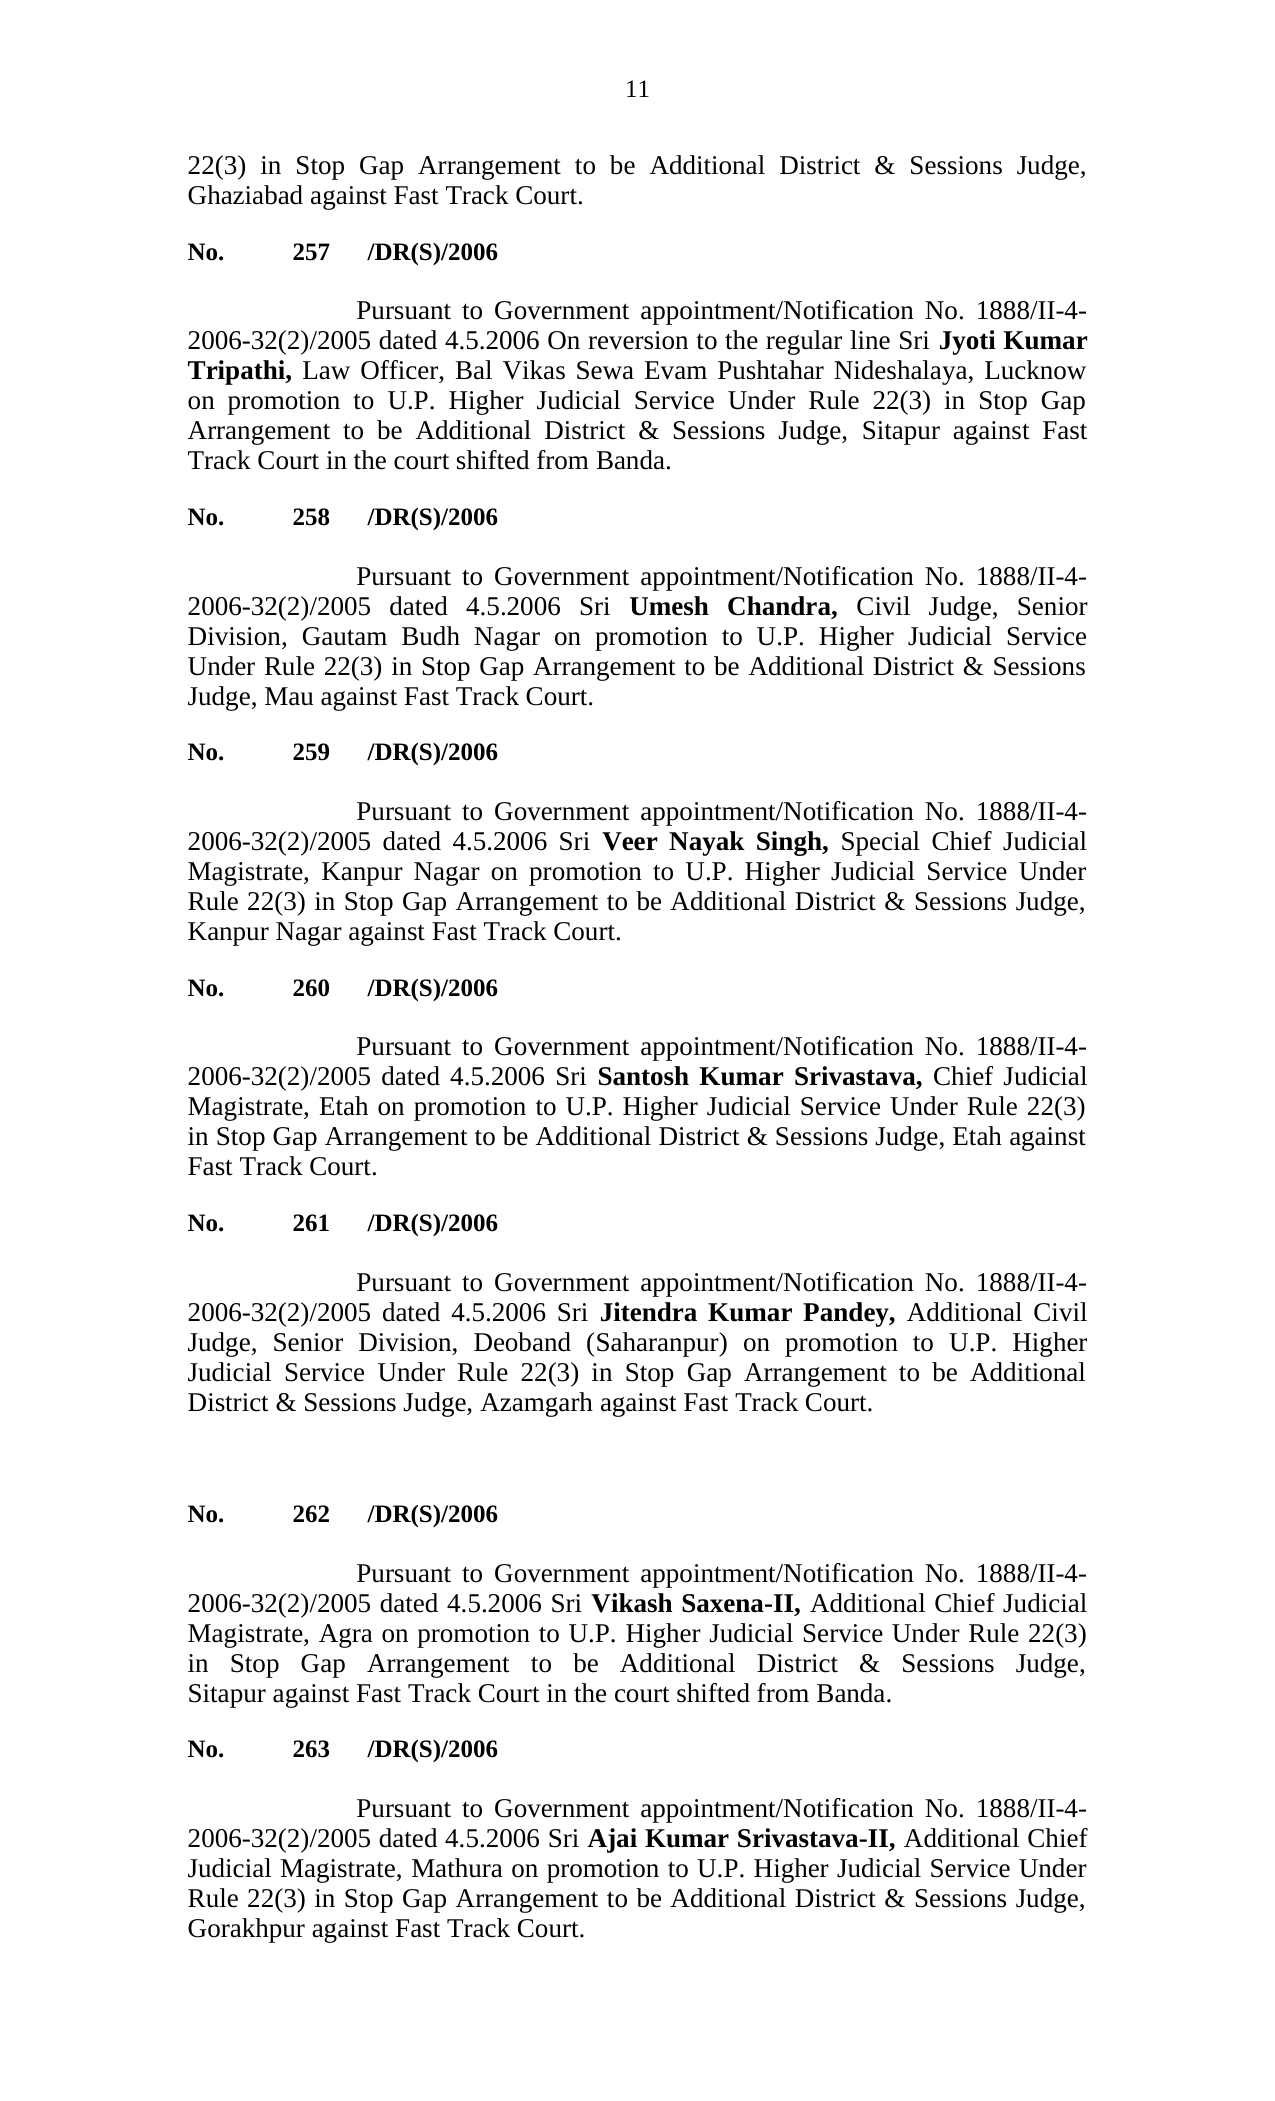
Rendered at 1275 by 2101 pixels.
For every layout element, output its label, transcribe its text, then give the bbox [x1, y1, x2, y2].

table_header [244, 974, 356, 1002]
table_header /DR(S)/2006 [356, 974, 509, 1002]
table_header No. [176, 739, 244, 766]
table_header [244, 1500, 356, 1528]
text Pursuant to Government appointment/Notification No. 1888/II-4-2006-32(2)/2005 dated 4.5.2006 Sri Santosh Kumar Srivastava, Chief Judicial Magistrate, Etah on promotion to U.P. Higher Judicial Service Under Rule 22(3) in Stop Gap Arrangement to be Additional District & Sessions Judge, Etah against Fast Track Court. [187, 1032, 1087, 1182]
table_header [244, 1736, 356, 1763]
table_header /DR(S)/2006 [356, 1500, 509, 1528]
table_header No. [176, 238, 244, 265]
table_header [244, 238, 356, 265]
text Pursuant to Government appointment/Notification No. 1888/II-4-2006-32(2)/2005 dated 4.5.2006 Sri Umesh Chandra, Civil Judge, Senior Division, Gautam Budh Nagar on promotion to U.P. Higher Judicial Service Under Rule 22(3) in Stop Gap Arrangement to be Additional District & Sessions Judge, Mau against Fast Track Court. [187, 561, 1087, 711]
table_header No. [176, 503, 244, 531]
text Pursuant to Government appointment/Notification No. 1888/II-4-2006-32(2)/2005 dated 4.5.2006 Sri Veer Nayak Singh, Special Chief Judicial Magistrate, Kanpur Nagar on promotion to U.P. Higher Judicial Service Under Rule 22(3) in Stop Gap Arrangement to be Additional District & Sessions Judge, Kanpur Nagar against Fast Track Court. [187, 796, 1087, 946]
table_header No. [176, 1209, 244, 1237]
text Pursuant to Government appointment/Notification No. 1888/II-4-2006-32(2)/2005 dated 4.5.2006 Sri Ajai Kumar Srivastava-II, Additional Chief Judicial Magistrate, Mathura on promotion to U.P. Higher Judicial Service Under Rule 22(3) in Stop Gap Arrangement to be Additional District & Sessions Judge, Gorakhpur against Fast Track Court. [187, 1793, 1087, 1943]
table_header No. [176, 1736, 244, 1763]
text Pursuant to Government appointment/Notification No. 1888/II-4-2006-32(2)/2005 dated 4.5.2006 Sri Jitendra Kumar Pandey, Additional Civil Judge, Senior Division, Deoband (Saharanpur) on promotion to U.P. Higher Judicial Service Under Rule 22(3) in Stop Gap Arrangement to be Additional District & Sessions Judge, Azamgarh against Fast Track Court. [187, 1267, 1087, 1417]
text 22(3) in Stop Gap Arrangement to be Additional District & Sessions Judge, Ghaziabad against Fast Track Court. [187, 150, 1087, 210]
table_header [244, 1209, 356, 1237]
text Pursuant to Government appointment/Notification No. 1888/II-4-2006-32(2)/2005 dated 4.5.2006 On reversion to the regular line Sri Jyoti Kumar Tripathi, Law Officer, Bal Vikas Sewa Evam Pushtahar Nideshalaya, Lucknow on promotion to U.P. Higher Judicial Service Under Rule 22(3) in Stop Gap Arrangement to be Additional District & Sessions Judge, Sitapur against Fast Track Court in the court shifted from Banda. [187, 295, 1087, 475]
text Pursuant to Government appointment/Notification No. 1888/II-4-2006-32(2)/2005 dated 4.5.2006 Sri Vikash Saxena-II, Additional Chief Judicial Magistrate, Agra on promotion to U.P. Higher Judicial Service Under Rule 22(3) in Stop Gap Arrangement to be Additional District & Sessions Judge, Sitapur against Fast Track Court in the court shifted from Banda. [187, 1558, 1087, 1708]
table_header No. [176, 974, 244, 1002]
table_header [244, 739, 356, 766]
table_header No. [176, 1500, 244, 1528]
table_header /DR(S)/2006 [356, 1209, 509, 1237]
table_header /DR(S)/2006 [356, 238, 509, 265]
table_header /DR(S)/2006 [356, 503, 509, 531]
table_header [244, 503, 356, 531]
table_header /DR(S)/2006 [356, 1736, 509, 1763]
table_header /DR(S)/2006 [356, 739, 509, 766]
